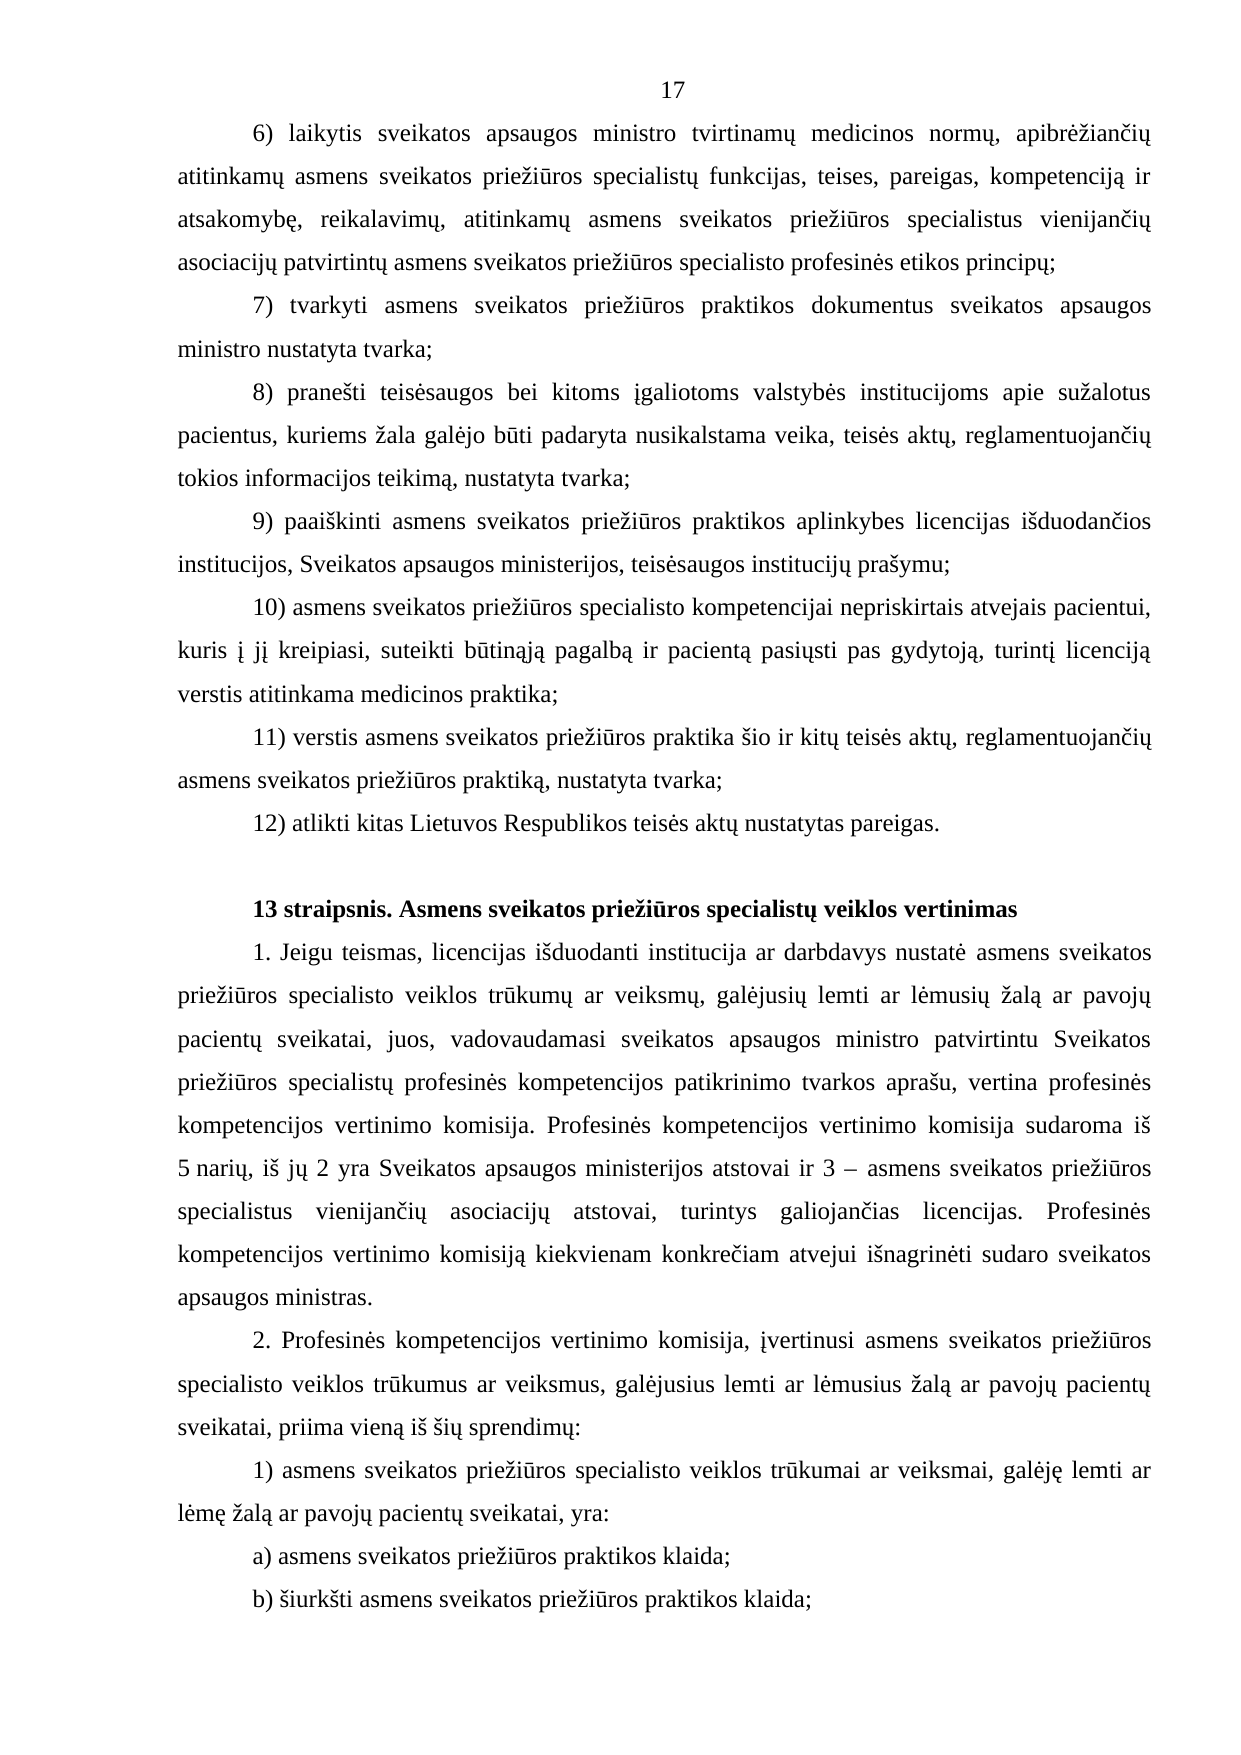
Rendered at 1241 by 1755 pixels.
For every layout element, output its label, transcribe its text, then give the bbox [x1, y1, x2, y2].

text 2. Profesinės kompetencijos vertinimo komisija, įvertinusi asmens sveikatos priežiūros specialisto veiklos trūkumus ar veiksmus, galėjusius lemti ar lėmusius žalą ar pavojų pacientų sveikatai, priima vieną iš šių sprendimų: [177, 1326, 1152, 1441]
text 11) verstis asmens sveikatos priežiūros praktika šio ir kitų teisės aktų, reglamentuojančių asmens sveikatos priežiūros praktiką, nustatyta tvarka; [177, 722, 1152, 794]
text a) asmens sveikatos priežiūros praktikos klaida; [177, 1541, 1152, 1570]
text 13 straipsnis. Asmens sveikatos priežiūros specialistų veiklos vertinimas [177, 894, 1152, 923]
text 8) pranešti teisėsaugos bei kitoms įgaliotoms valstybės institucijoms apie sužalotus pacientus, kuriems žala galėjo būti padaryta nusikalstama veika, teisės aktų, reglamentuojančių tokios informacijos teikimą, nustatyta tvarka; [177, 377, 1152, 492]
text b) šiurkšti asmens sveikatos priežiūros praktikos klaida; [177, 1584, 1152, 1613]
text 9) paaiškinti asmens sveikatos priežiūros praktikos aplinkybes licencijas išduodančios institucijos, Sveikatos apsaugos ministerijos, teisėsaugos institucijų prašymu; [177, 506, 1152, 578]
text 1. Jeigu teismas, licencijas išduodanti institucija ar darbdavys nustatė asmens sveikatos priežiūros specialisto veiklos trūkumų ar veiksmų, galėjusių lemti ar lėmusių žalą ar pavojų pacientų sveikatai, juos, vadovaudamasi sveikatos apsaugos ministro patvirtintu Sveikatos priežiūros specialistų profesinės kompetencijos patikrinimo tvarkos aprašu, vertina profesinės kompetencijos vertinimo komisija. Profesinės kompetencijos vertinimo komisija sudaroma iš 5 narių, iš jų 2 yra Sveikatos apsaugos ministerijos atstovai ir 3 – asmens sveikatos priežiūros specialistus vienijančių asociacijų atstovai, turintys galiojančias licencijas. Profesinės kompetencijos vertinimo komisiją kiekvienam konkrečiam atvejui išnagrinėti sudaro sveikatos apsaugos ministras. [177, 937, 1152, 1311]
text 10) asmens sveikatos priežiūros specialisto kompetencijai nepriskirtais atvejais pacientui, kuris į jį kreipiasi, suteikti būtinąją pagalbą ir pacientą pasiųsti pas gydytoją, turintį licenciją verstis atitinkama medicinos praktika; [177, 592, 1152, 707]
text 6) laikytis sveikatos apsaugos ministro tvirtinamų medicinos normų, apibrėžiančių atitinkamų asmens sveikatos priežiūros specialistų funkcijas, teises, pareigas, kompetenciją ir atsakomybę, reikalavimų, atitinkamų asmens sveikatos priežiūros specialistus vienijančių asociacijų patvirtintų asmens sveikatos priežiūros specialisto profesinės etikos principų; [177, 118, 1152, 276]
text 12) atlikti kitas Lietuvos Respublikos teisės aktų nustatytas pareigas. [177, 808, 1152, 837]
text 7) tvarkyti asmens sveikatos priežiūros praktikos dokumentus sveikatos apsaugos ministro nustatyta tvarka; [177, 291, 1152, 362]
text 1) asmens sveikatos priežiūros specialisto veiklos trūkumai ar veiksmai, galėję lemti ar lėmę žalą ar pavojų pacientų sveikatai, yra: [177, 1455, 1152, 1527]
